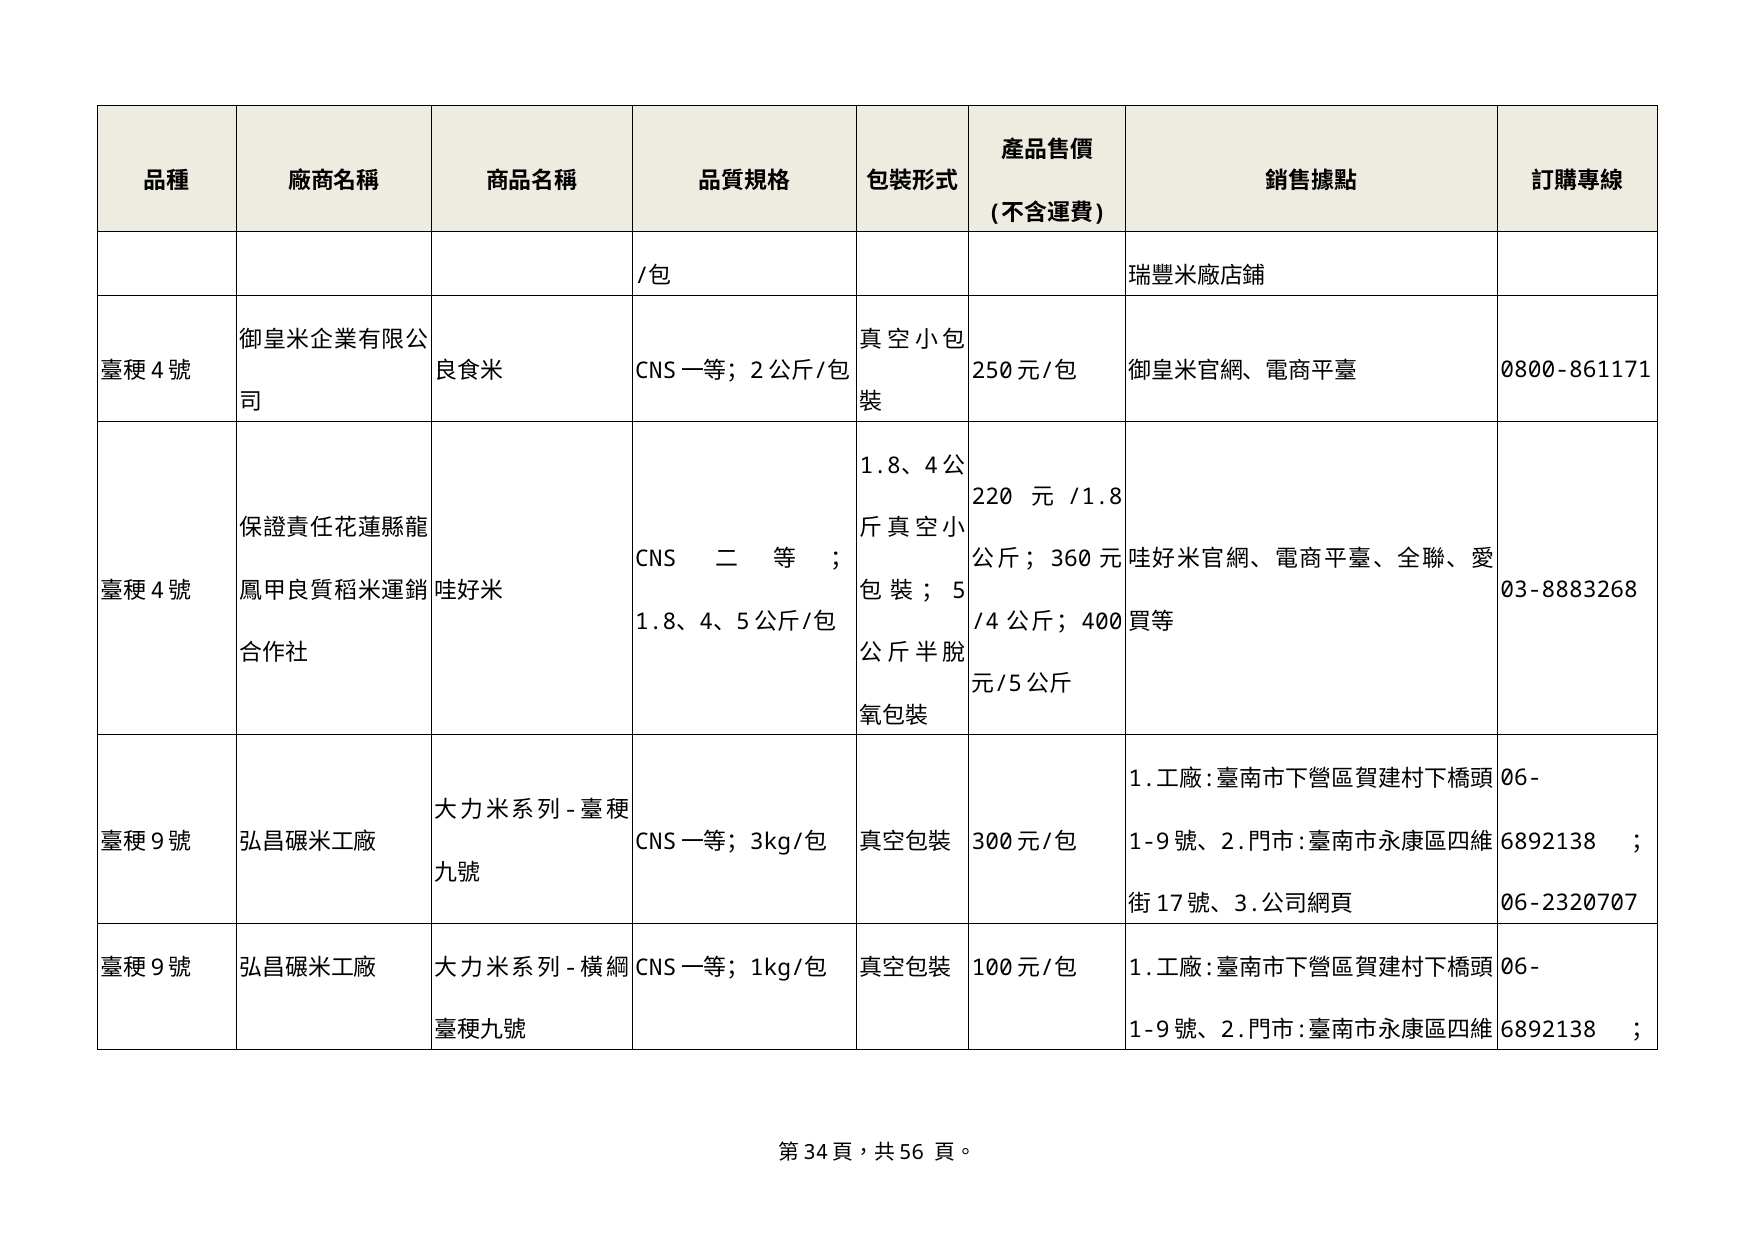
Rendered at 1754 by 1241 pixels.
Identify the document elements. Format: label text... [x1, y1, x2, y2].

table_cell 1.8、4公斤真空小包裝；5公斤半脫氧包裝 [857, 422, 968, 734]
table_cell 弘昌碾米工廠 [237, 735, 431, 923]
table_cell [432, 232, 632, 294]
table_header 廠商名稱 [237, 106, 431, 231]
table_cell 臺稉9號 [98, 924, 236, 1049]
table_cell 御皇米企業有限公司 [237, 296, 431, 421]
table_cell 100元/包 [969, 924, 1125, 1049]
table_cell 臺稉9號 [98, 735, 236, 923]
table_cell 大力米系列-橫綱 臺稉九號 [432, 924, 632, 1049]
table_cell 06-6892138； [1498, 924, 1657, 1049]
table_header 包裝形式 [857, 106, 968, 231]
table_cell CNS一等；3kg/包 [633, 735, 856, 923]
table_cell 真空小包裝 [857, 296, 968, 421]
table_cell [237, 232, 431, 294]
table_cell 弘昌碾米工廠 [237, 924, 431, 1049]
table_cell 300元/包 [969, 735, 1125, 923]
table_cell 03-8883268 [1498, 422, 1657, 734]
table_header 銷售據點 [1126, 106, 1497, 231]
table_cell /包 [633, 232, 856, 294]
table_cell 臺稉4號 [98, 422, 236, 734]
table_cell 250元/包 [969, 296, 1125, 421]
table_header 商品名稱 [432, 106, 632, 231]
table_cell [1498, 232, 1657, 294]
table_cell 真空包裝 [857, 735, 968, 923]
table_header 訂購專線 [1498, 106, 1657, 231]
table_cell 220元/1.8公斤；360元/4公斤；400元/5公斤 [969, 422, 1125, 734]
table_cell [969, 232, 1125, 294]
table_cell CNS一等；1kg/包 [633, 924, 856, 1049]
table_cell 1.工廠:臺南市下營區賀建村下橋頭1-9號、2.門市:臺南市永康區四維 [1126, 924, 1497, 1049]
table_cell 0800-861171 [1498, 296, 1657, 421]
table_cell 哇好米官網、電商平臺、全聯、愛買等 [1126, 422, 1497, 734]
table_cell 大力米系列-臺稉九號 [432, 735, 632, 923]
table_cell 真空包裝 [857, 924, 968, 1049]
table_header 品種 [98, 106, 236, 231]
table_cell [98, 232, 236, 294]
table_cell CNS二等；1.8、4、5公斤/包 [633, 422, 856, 734]
table_header 產品售價 (不含運費) [969, 106, 1125, 231]
table_header 品質規格 [633, 106, 856, 231]
table_cell 哇好米 [432, 422, 632, 734]
table_cell 臺稉4號 [98, 296, 236, 421]
table_cell 瑞豐米廠店鋪 [1126, 232, 1497, 294]
table_cell 御皇米官網、電商平臺 [1126, 296, 1497, 421]
table_cell 1.工廠:臺南市下營區賀建村下橋頭1-9號、2.門市:臺南市永康區四維街17號、3.公司網頁 [1126, 735, 1497, 923]
table_cell 良食米 [432, 296, 632, 421]
table_cell 06-6892138；06-2320707 [1498, 735, 1657, 923]
table_cell CNS一等；2公斤/包 [633, 296, 856, 421]
table_cell 保證責任花蓮縣龍鳳甲良質稻米運銷合作社 [237, 422, 431, 734]
table_cell [857, 232, 968, 294]
